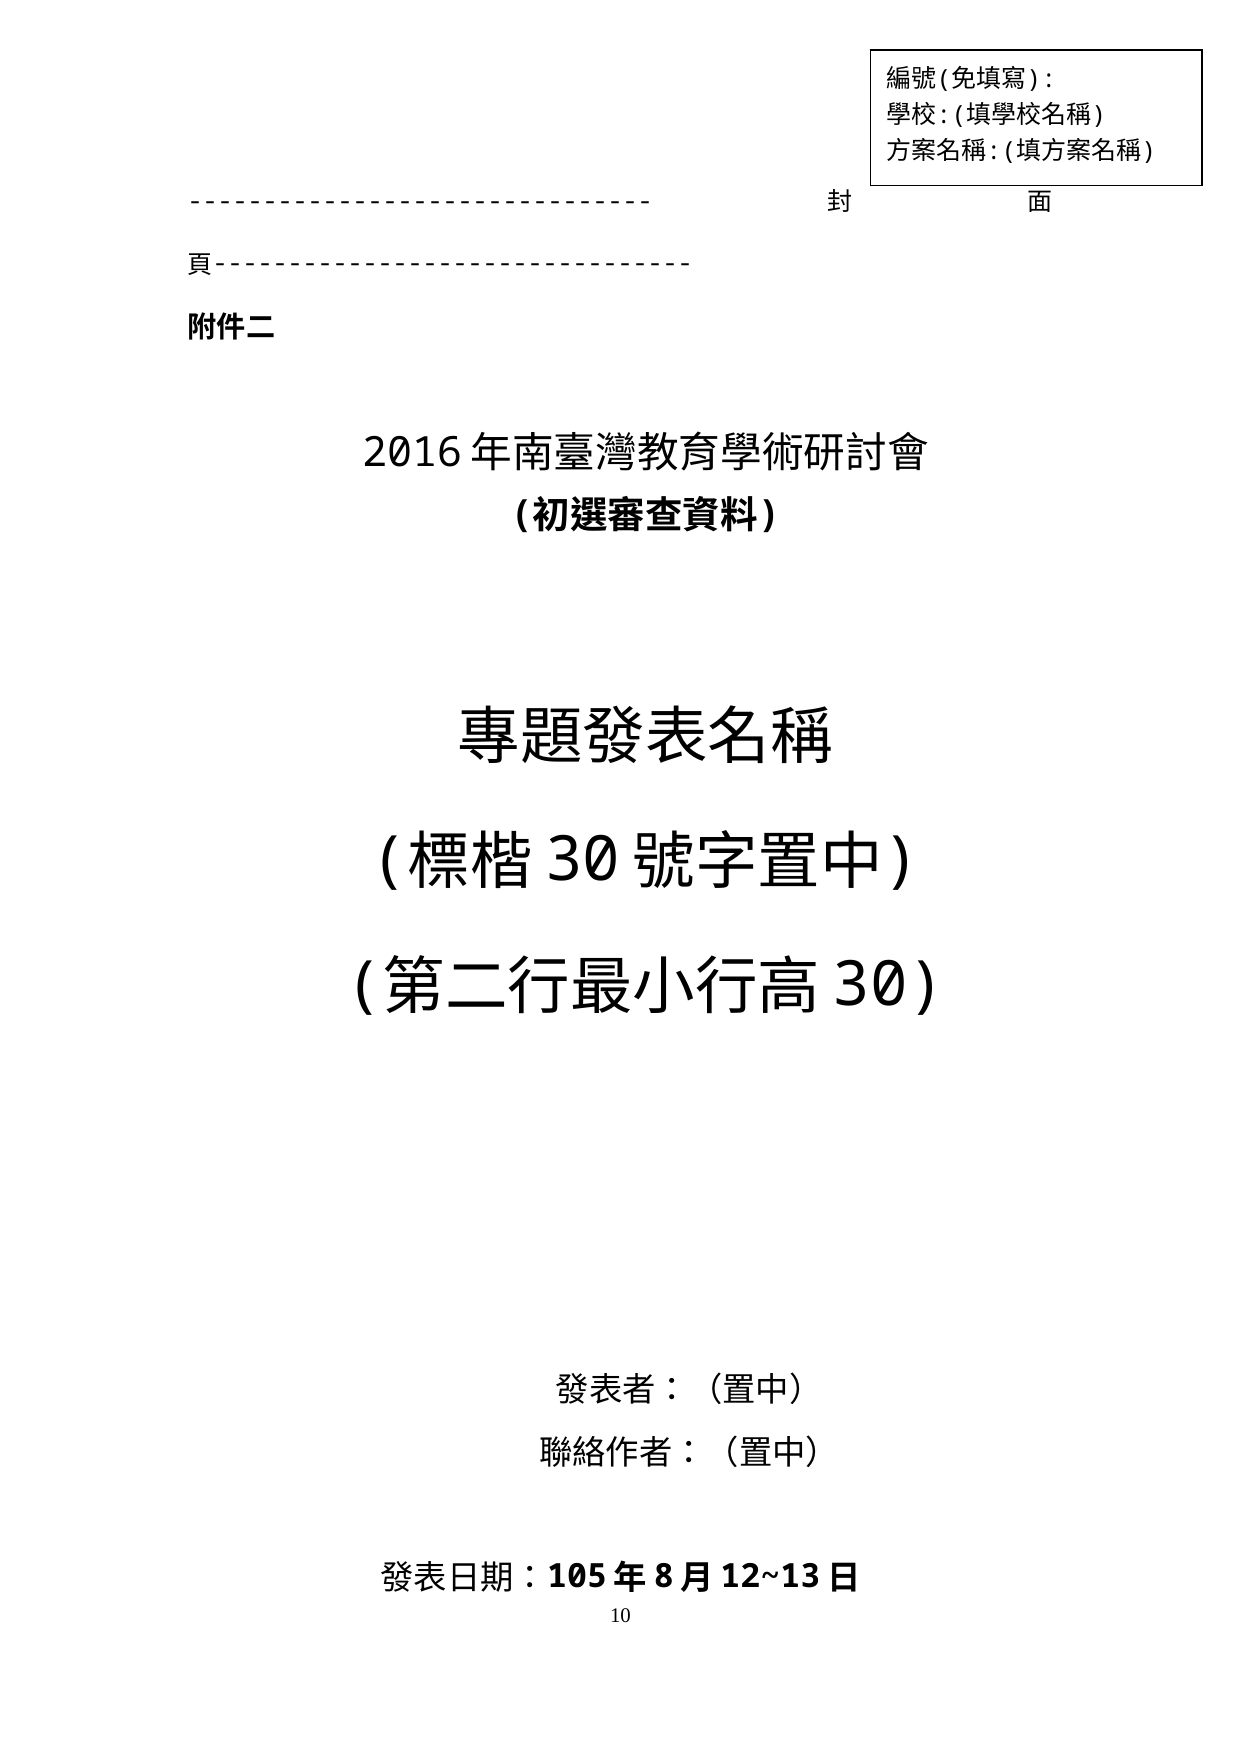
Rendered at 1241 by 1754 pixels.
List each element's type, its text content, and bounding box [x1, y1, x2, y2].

text (第二行最小行高30) [237, 908, 1053, 1033]
text 聯絡作者：（置中） [325, 1408, 1053, 1471]
text 學校:(填學校名稱) [886, 94, 1186, 131]
text (標楷30號字置中) [237, 783, 1053, 908]
text 附件二 [187, 283, 1053, 346]
text 發表日期：105年8月12~13日 [187, 1533, 1053, 1596]
text 方案名稱:(填方案名稱) [886, 131, 1186, 167]
text 發表者：（置中） [325, 1346, 1053, 1408]
text (初選審查資料) [237, 471, 1053, 533]
text 2016年南臺灣教育學術研討會 [237, 408, 1053, 471]
text 專題發表名稱 [237, 658, 1053, 783]
text -------------------------------封面頁-------------------------------- [187, 50, 1053, 283]
text 編號(免填寫): [886, 58, 1186, 94]
text -------------------------------封面頁-------------------------------- [871, 51, 1201, 185]
